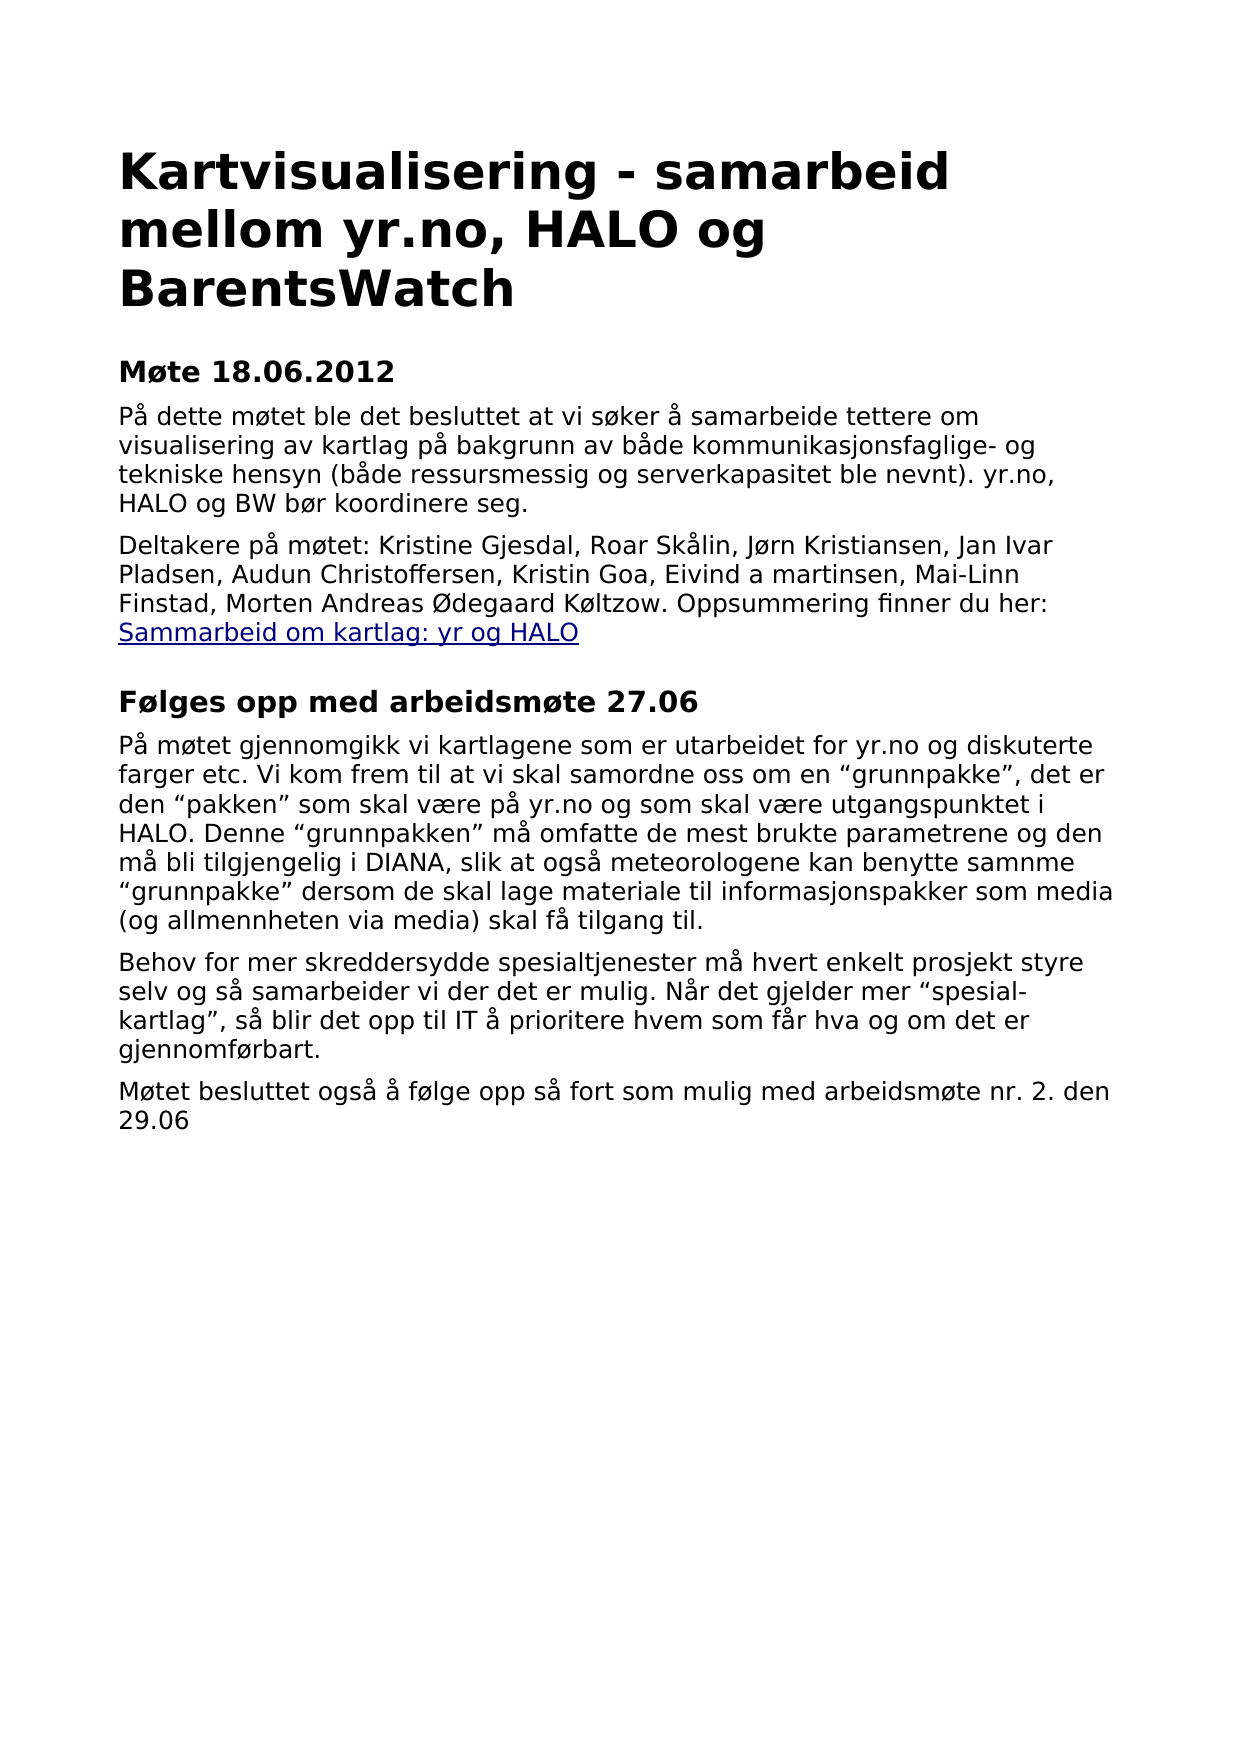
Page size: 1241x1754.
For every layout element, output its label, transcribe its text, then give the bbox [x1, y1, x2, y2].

text Møtet besluttet også å følge opp så fort som mulig med arbeidsmøte nr. 2. den 29.06 [118, 1077, 1122, 1136]
text På møtet gjennomgikk vi kartlagene som er utarbeidet for yr.no og diskuterte farger etc. Vi kom frem til at vi skal samordne oss om en “grunnpakke”, det er den “pakken” som skal være på yr.no og som skal være utgangspunktet i HALO. Denne “grunnpakken” må omfatte de mest brukte parametrene og den må bli tilgjengelig i DIANA, slik at også meteorologene kan benytte samnme “grunnpakke” dersom de skal lage materiale til informasjonspakker som media (og allmennheten via media) skal få tilgang til. [118, 732, 1122, 936]
text Deltakere på møtet: Kristine Gjesdal, Roar Skålin, Jørn Kristiansen, Jan Ivar Pladsen, Audun Christoffersen, Kristin Goa, Eivind a martinsen, Mai-Linn Finstad, Morten Andreas Ødegaard Køltzow. Oppsummering finner du her: Sammarbeid om kartlag: yr og HALO [118, 531, 1122, 648]
subtitle Følges opp med arbeidsmøte 27.06 [118, 685, 1122, 719]
text På dette møtet ble det besluttet at vi søker å samarbeide tettere om visualisering av kartlag på bakgrunn av både kommunikasjonsfaglige- og tekniske hensyn (både ressursmessig og serverkapasitet ble nevnt). yr.no, HALO og BW bør koordinere seg. [118, 402, 1122, 518]
text Behov for mer skreddersydde spesialtjenester må hvert enkelt prosjekt styre selv og så samarbeider vi der det er mulig. Når det gjelder mer “spesial-kartlag”, så blir det opp til IT å prioritere hvem som får hva og om det er gjennomførbart. [118, 948, 1122, 1065]
subtitle Kartvisualisering - samarbeid mellom yr.no, HALO og BarentsWatch [118, 143, 1122, 318]
subtitle Møte 18.06.2012 [118, 355, 1122, 389]
